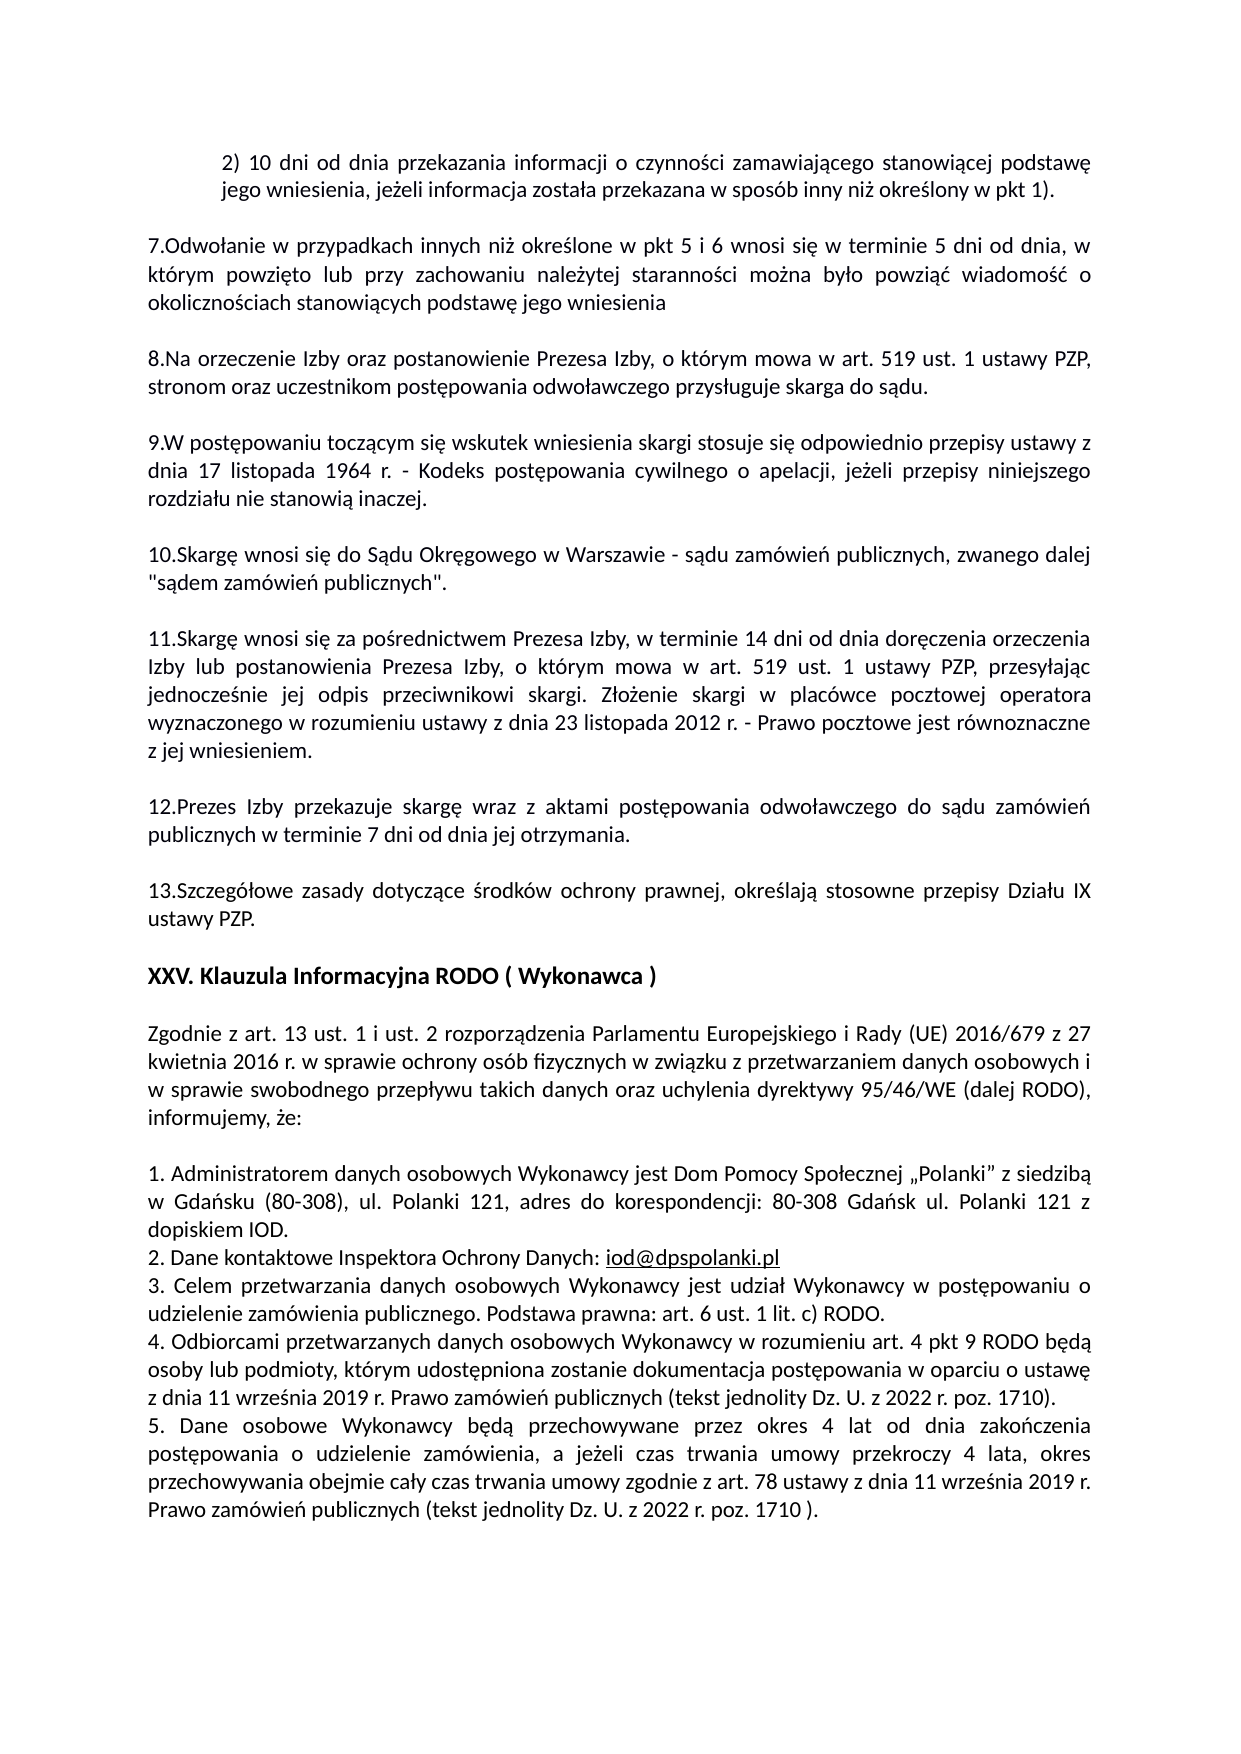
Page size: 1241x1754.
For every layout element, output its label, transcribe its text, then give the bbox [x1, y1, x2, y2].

list Zgodnie z art. 13 ust. 1 i ust. 2 rozporządzenia Parlamentu Europejskiego i Rady (UE) 2016/679 z 27 kwietnia 2016 r. w sprawie ochrony osób fizycznych w związku z przetwarzaniem danych osobowych i w sprawie swobodnego przepływu takich danych oraz uchylenia dyrektywy 95/46/WE (dalej RODO), informujemy, że: [148, 1019, 1093, 1131]
list 10.Skargę wnosi się do Sądu Okręgowego w Warszawie - sądu zamówień publicznych, zwanego dalej "sądem zamówień publicznych". [148, 540, 1093, 596]
list 1. Administratorem danych osobowych Wykonawcy jest Dom Pomocy Społecznej „Polanki” z siedzibą w Gdańsku (80-308), ul. Polanki 121, adres do korespondencji: 80-308 Gdańsk ul. Polanki 121 z dopiskiem IOD. [148, 1159, 1093, 1243]
list 9.W postępowaniu toczącym się wskutek wniesienia skargi stosuje się odpowiednio przepisy ustawy z dnia 17 listopada 1964 r. - Kodeks postępowania cywilnego o apelacji, jeżeli przepisy niniejszego rozdziału nie stanowią inaczej. [148, 428, 1093, 512]
list 12.Prezes Izby przekazuje skargę wraz z aktami postępowania odwoławczego do sądu zamówień publicznych w terminie 7 dni od dnia jej otrzymania. [148, 792, 1093, 848]
list 2. Dane kontaktowe Inspektora Ochrony Danych: iod@dpspolanki.pl [148, 1243, 1093, 1271]
list 7.Odwołanie w przypadkach innych niż określone w pkt 5 i 6 wnosi się w terminie 5 dni od dnia, w którym powzięto lub przy zachowaniu należytej staranności można było powziąć wiadomość o okolicznościach stanowiących podstawę jego wniesienia [148, 232, 1093, 316]
list 5. Dane osobowe Wykonawcy będą przechowywane przez okres 4 lat od dnia zakończenia postępowania o udzielenie zamówienia, a jeżeli czas trwania umowy przekroczy 4 lata, okres przechowywania obejmie cały czas trwania umowy zgodnie z art. 78 ustawy z dnia 11 września 2019 r. Prawo zamówień publicznych (tekst jednolity Dz. U. z 2022 r. poz. 1710 ). [148, 1411, 1093, 1523]
list 13.Szczegółowe zasady dotyczące środków ochrony prawnej, określają stosowne przepisy Działu IX ustawy PZP. [148, 876, 1093, 932]
list 3. Celem przetwarzania danych osobowych Wykonawcy jest udział Wykonawcy w postępowaniu o udzielenie zamówienia publicznego. Podstawa prawna: art. 6 ust. 1 lit. c) RODO. [148, 1271, 1093, 1327]
list 8.Na orzeczenie Izby oraz postanowienie Prezesa Izby, o którym mowa w art. 519 ust. 1 ustawy PZP, stronom oraz uczestnikom postępowania odwoławczego przysługuje skarga do sądu. [148, 344, 1093, 400]
list XXV. Klauzula Informacyjna RODO ( Wykonawca ) [148, 960, 1093, 991]
list 4. Odbiorcami przetwarzanych danych osobowych Wykonawcy w rozumieniu art. 4 pkt 9 RODO będą osoby lub podmioty, którym udostępniona zostanie dokumentacja postępowania w oparciu o ustawę z dnia 11 września 2019 r. Prawo zamówień publicznych (tekst jednolity Dz. U. z 2022 r. poz. 1710). [148, 1327, 1093, 1411]
list 2) 10 dni od dnia przekazania informacji o czynności zamawiającego stanowiącej podstawę jego wniesienia, jeżeli informacja została przekazana w sposób inny niż określony w pkt 1). [221, 148, 1093, 204]
list 11.Skargę wnosi się za pośrednictwem Prezesa Izby, w terminie 14 dni od dnia doręczenia orzeczenia Izby lub postanowienia Prezesa Izby, o którym mowa w art. 519 ust. 1 ustawy PZP, przesyłając jednocześnie jej odpis przeciwnikowi skargi. Złożenie skargi w placówce pocztowej operatora wyznaczonego w rozumieniu ustawy z dnia 23 listopada 2012 r. - Prawo pocztowe jest równoznaczne z jej wniesieniem. [148, 624, 1093, 764]
